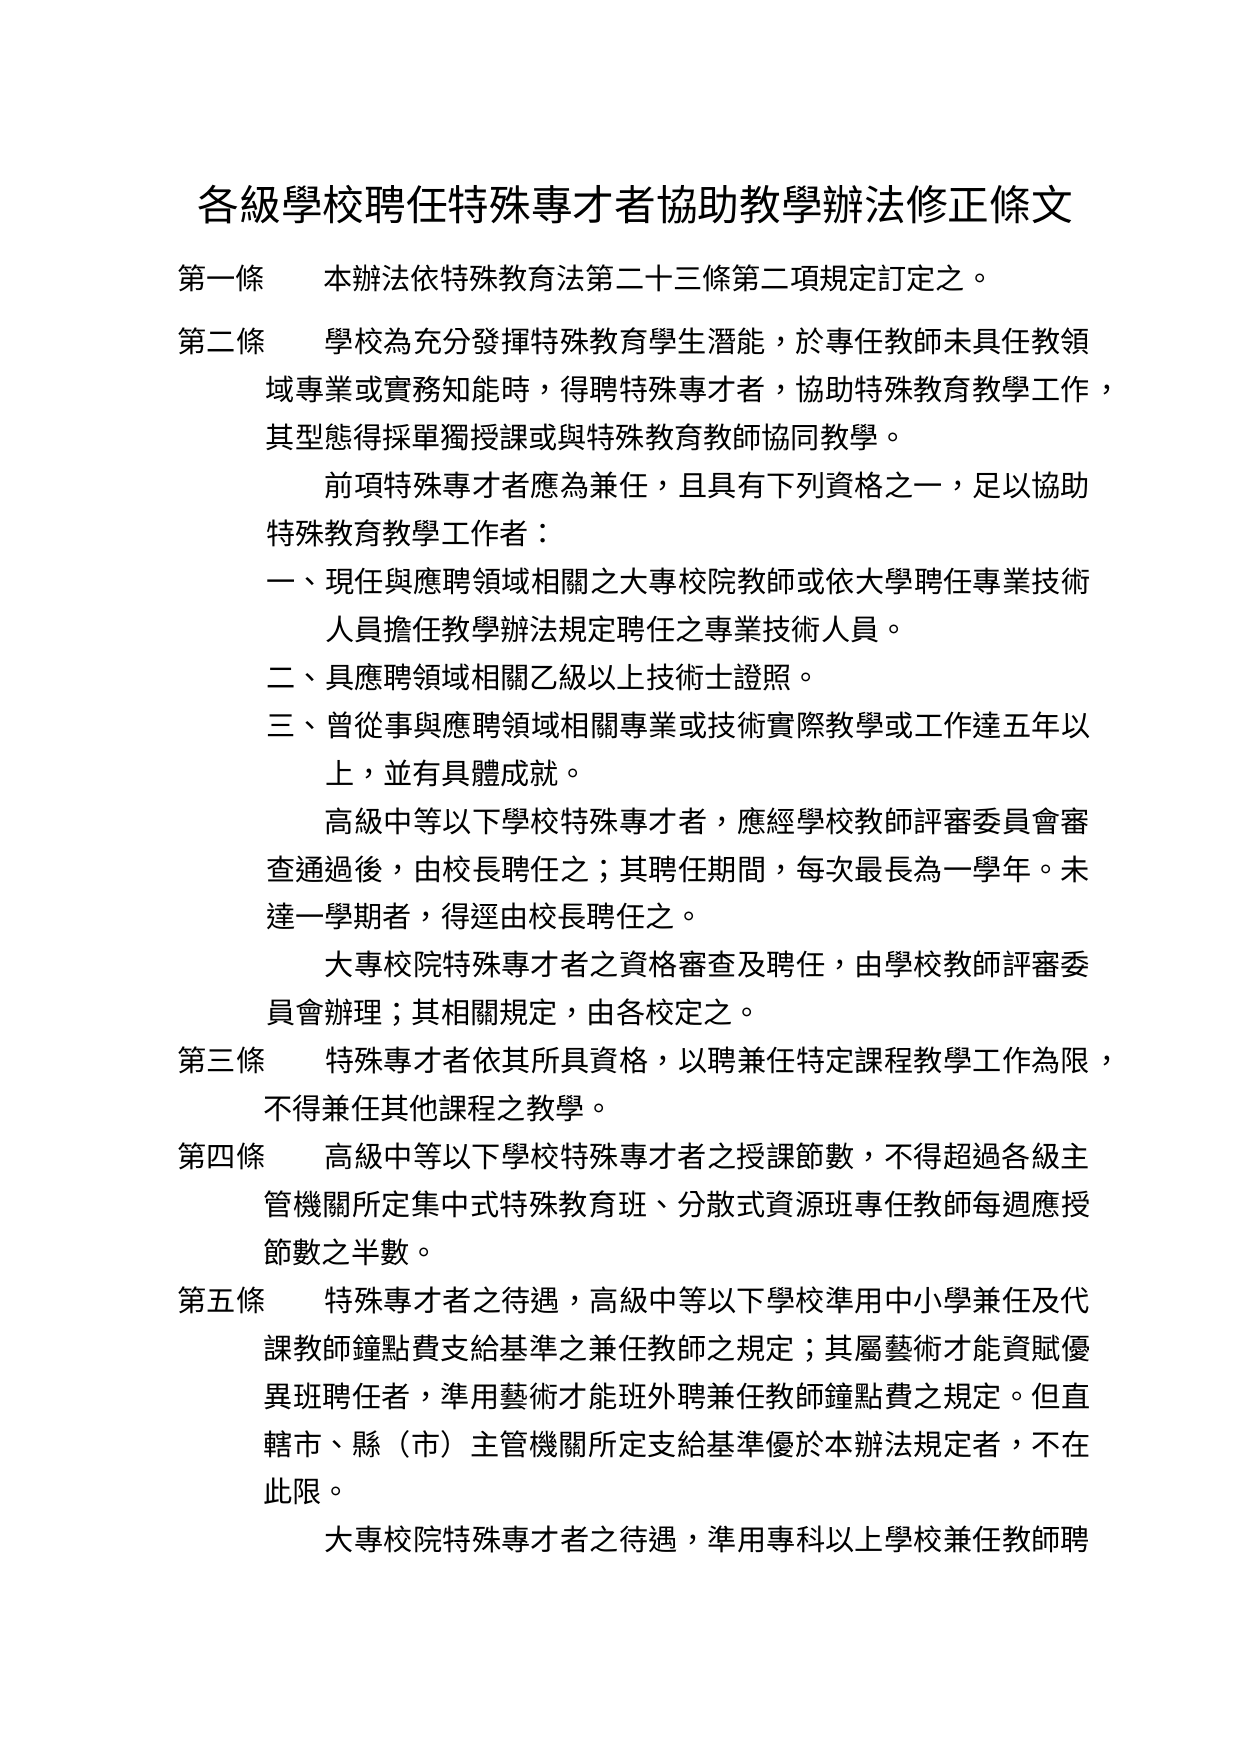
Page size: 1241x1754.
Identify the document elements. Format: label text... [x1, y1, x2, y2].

text 大專校院特殊專才者之待遇，準用專科以上學校兼任教師聘 [266, 1512, 1092, 1560]
text 第二條 學校為充分發揮特殊教育學生潛能，於專任教師未具任教領域專業或實務知能時，得聘特殊專才者，協助特殊教育教學工作，其型態得採單獨授課或與特殊教育教師協同教學。 [177, 314, 1092, 458]
text 第三條 特殊專才者依其所具資格，以聘兼任特定課程教學工作為限，不得兼任其他課程之教學。 [177, 1033, 1092, 1129]
text 第一條 本辦法依特殊教育法第二十三條第二項規定訂定之。 [177, 239, 1092, 314]
list 具應聘領域相關乙級以上技術士證照。 [266, 650, 1092, 698]
text 第五條 特殊專才者之待遇，高級中等以下學校準用中小學兼任及代課教師鐘點費支給基準之兼任教師之規定；其屬藝術才能資賦優異班聘任者，準用藝術才能班外聘兼任教師鐘點費之規定。但直轄市、縣（市）主管機關所定支給基準優於本辦法規定者，不在此限。 [177, 1273, 1092, 1512]
text 各級學校聘任特殊專才者協助教學辦法修正條文 [177, 164, 1092, 239]
list 曾從事與應聘領域相關專業或技術實際教學或工作達五年以上，並有具體成就。 [266, 698, 1092, 794]
text 第四條 高級中等以下學校特殊專才者之授課節數，不得超過各級主管機關所定集中式特殊教育班、分散式資源班專任教師每週應授節數之半數。 [177, 1129, 1092, 1273]
text 前項特殊專才者應為兼任，且具有下列資格之一，足以協助特殊教育教學工作者： [266, 458, 1092, 554]
list 現任與應聘領域相關之大專校院教師或依大學聘任專業技術人員擔任教學辦法規定聘任之專業技術人員。 [266, 554, 1092, 650]
text 大專校院特殊專才者之資格審查及聘任，由學校教師評審委員會辦理；其相關規定，由各校定之。 [266, 937, 1092, 1033]
text 高級中等以下學校特殊專才者，應經學校教師評審委員會審查通過後，由校長聘任之；其聘任期間，每次最長為一學年。未達一學期者，得逕由校長聘任之。 [266, 794, 1092, 937]
